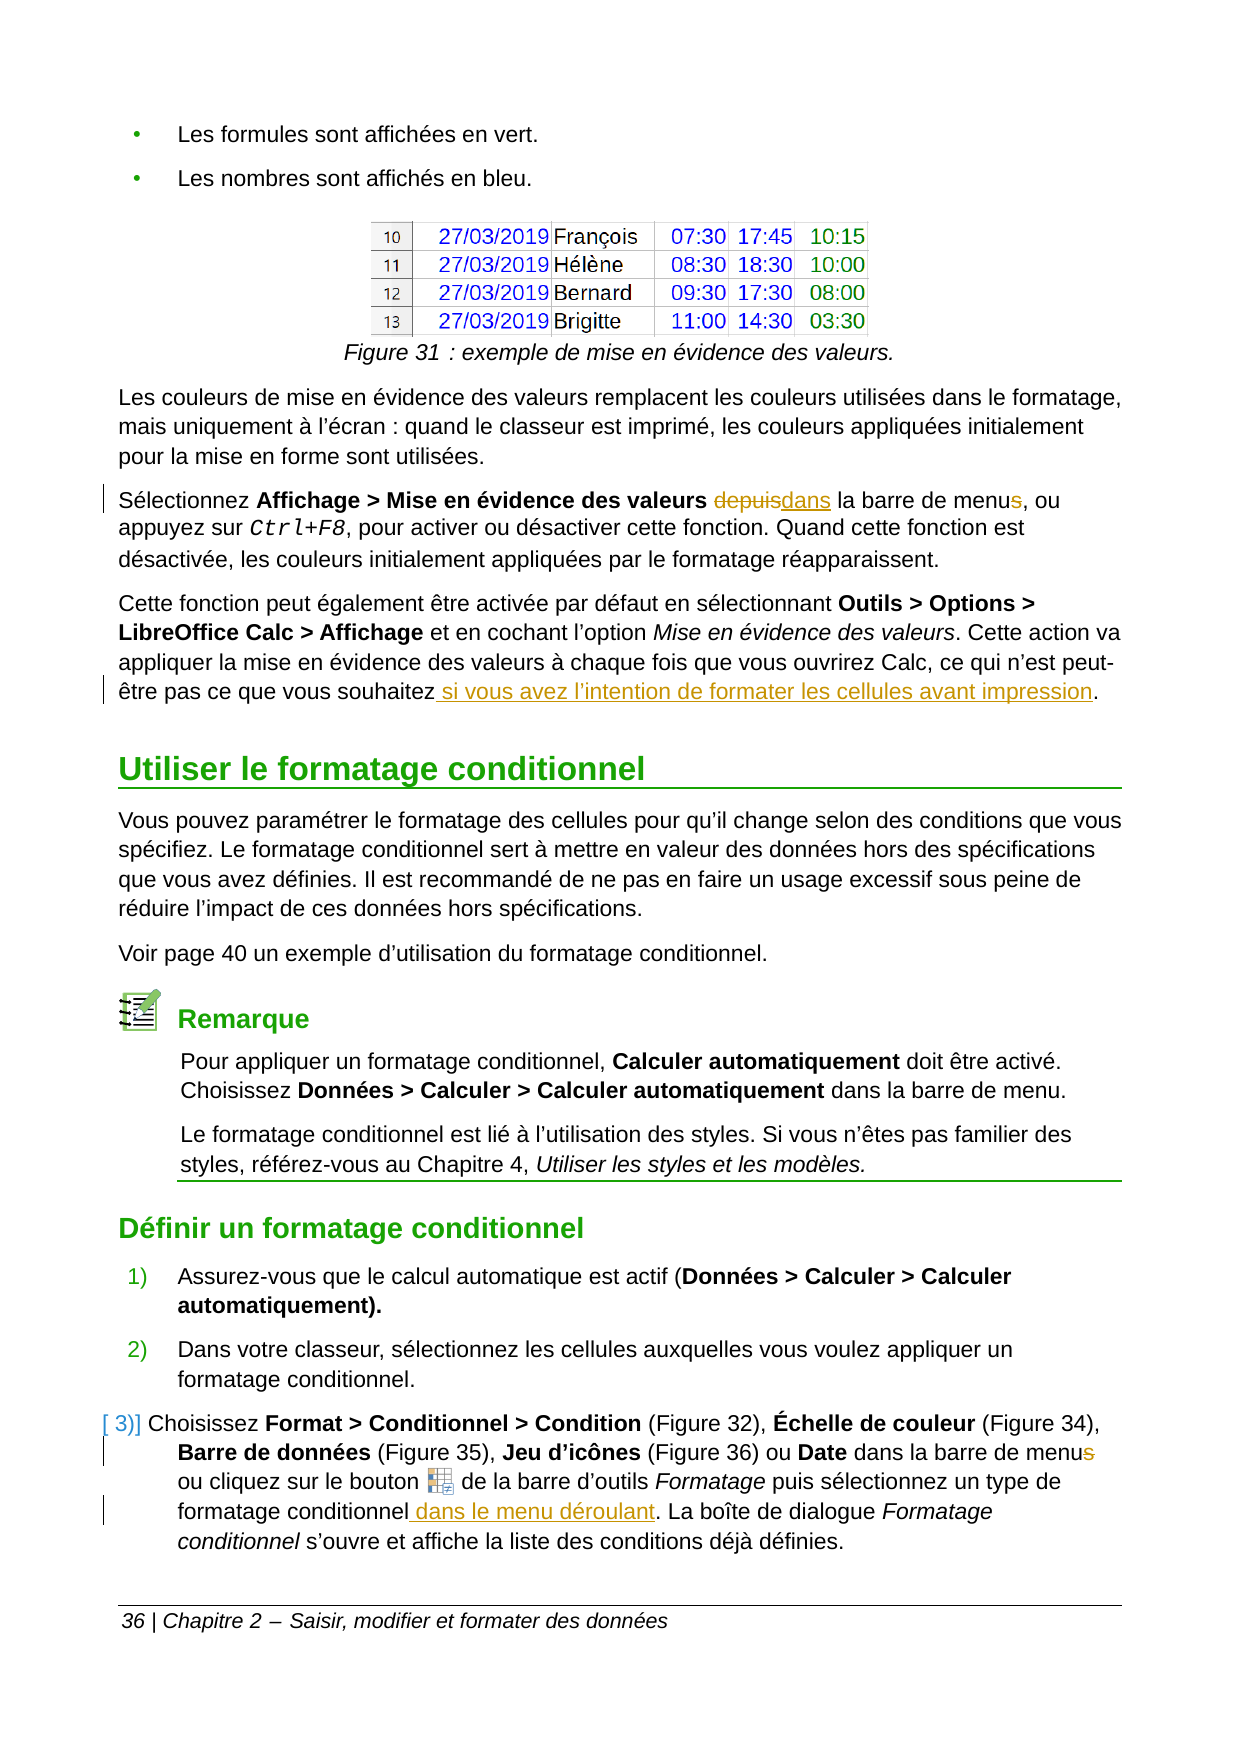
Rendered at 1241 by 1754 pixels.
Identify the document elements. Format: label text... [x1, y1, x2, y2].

list Assurez-vous que le calcul automatique est actif (Données > Calculer > Calculer automatiquement). [148, 1259, 1122, 1318]
picture [371, 221, 869, 337]
list Choisissez Format > Conditionnel > Condition (Figure 32), Échelle de couleur (Figure 34), Barre de données (Figure 35), Jeu d’icônes (Figure 36) ou Date dans la barre de menu ou cliquez sur le bouton de la barre d’outils Formatage puis sélectionnez un type de formatage conditionnel dans le menu déroulant. La boîte de dialogue Formatage conditionnel s’ouvre et affiche la liste des conditions déjà définies. [148, 1407, 1122, 1554]
subtitle Définir un formatage conditionnel [118, 1211, 1122, 1245]
list Remarque [118, 988, 1122, 1034]
text Sélectionnez Affichage > Mise en évidence des valeurs dans la barre de menu, ou appuyez sur Ctrl+F8, pour activer ou désactiver cette fonction. Quand cette fonction est désactivée, les couleurs initialement appliquées par le formatage réapparaissent. [118, 483, 1122, 572]
list Les formules sont affichées en vert. [133, 118, 1122, 148]
text Figure 31 : exemple de mise en évidence des valeurs. [118, 336, 1122, 366]
list Les nombres sont affichés en bleu. [133, 162, 1122, 192]
subtitle Utiliser le formatage conditionnel [118, 748, 1122, 787]
text Le formatage conditionnel est lié à l’utilisation des styles. Si vous n’êtes pas familier des styles, référez-vous au Chapitre 4, Utiliser les styles et les modèles. [177, 1115, 1122, 1180]
text Cette fonction peut également être activée par défaut en sélectionnant Outils > Options > LibreOffice Calc > Affichage et en cochant l’option Mise en évidence des valeurs. Cette action va appliquer la mise en évidence des valeurs à chaque fois que vous ouvrirez Calc, ce qui n’est peut-être pas ce que vous souhaitez si vous avez l’intention de formater les cellules avant impression. [118, 587, 1122, 704]
text Pour appliquer un formatage conditionnel, Calculer automatiquement doit être activé. Choisissez Données > Calculer > Calculer automatiquement dans la barre de menu. [177, 1042, 1122, 1104]
text Les couleurs de mise en évidence des valeurs remplacent les couleurs utilisées dans le formatage, mais uniquement à l’écran : quand le classeur est imprimé, les couleurs appliquées initialement pour la mise en forme sont utilisées. [118, 381, 1122, 469]
picture [425, 1466, 455, 1496]
list Dans votre classeur, sélectionnez les cellules auxquelles vous voulez appliquer un formatage conditionnel. [148, 1333, 1122, 1392]
text Vous pouvez paramétrer le formatage des cellules pour qu’il change selon des conditions que vous spécifiez. Le formatage conditionnel sert à mettre en valeur des données hors des spécifications que vous avez définies. Il est recommandé de ne pas en faire un usage excessif sous peine de réduire l’impact de ces données hors spécifications. [118, 804, 1122, 922]
text Voir page 40 un exemple d’utilisation du formatage conditionnel. [118, 936, 1122, 966]
